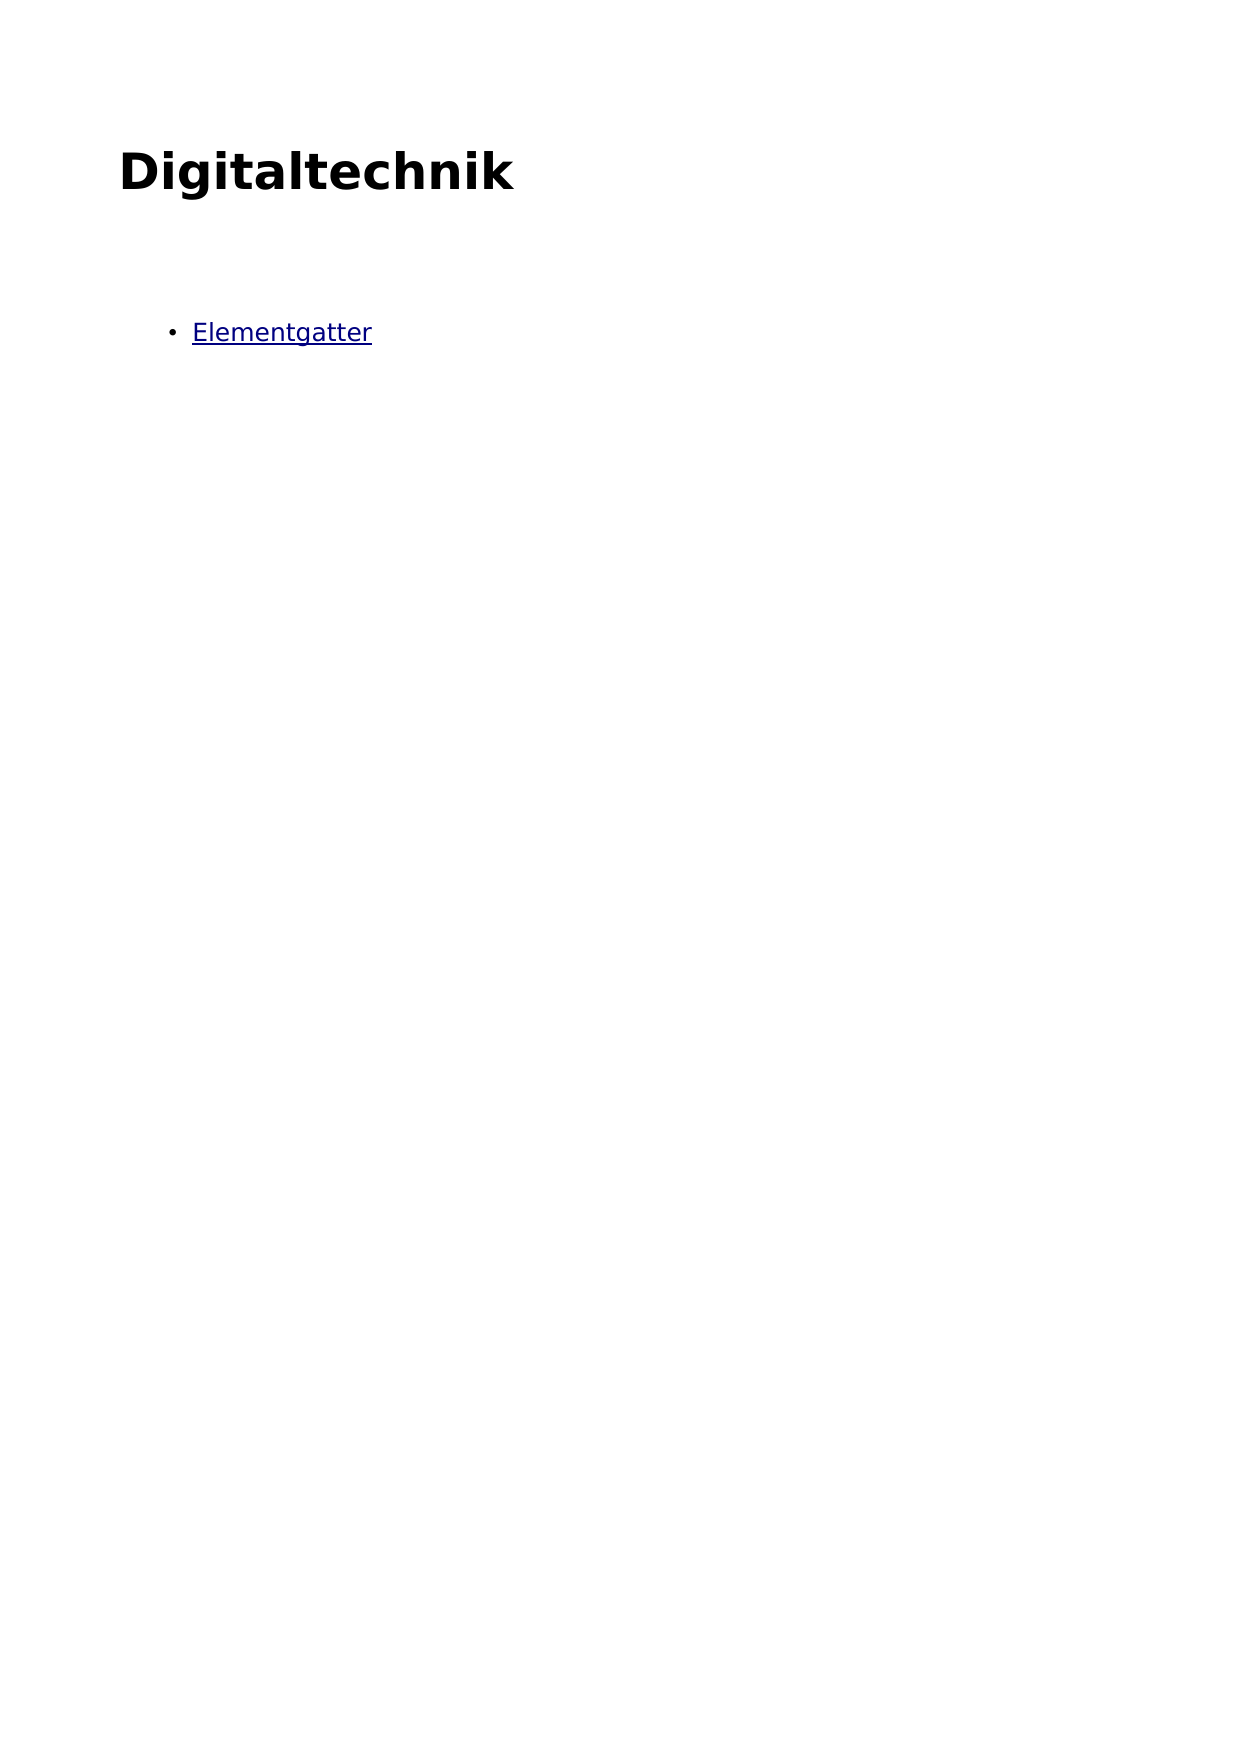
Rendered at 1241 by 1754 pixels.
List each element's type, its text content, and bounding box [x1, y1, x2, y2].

list Elementgatter [177, 318, 1122, 348]
subtitle Digitaltechnik [118, 143, 1122, 201]
